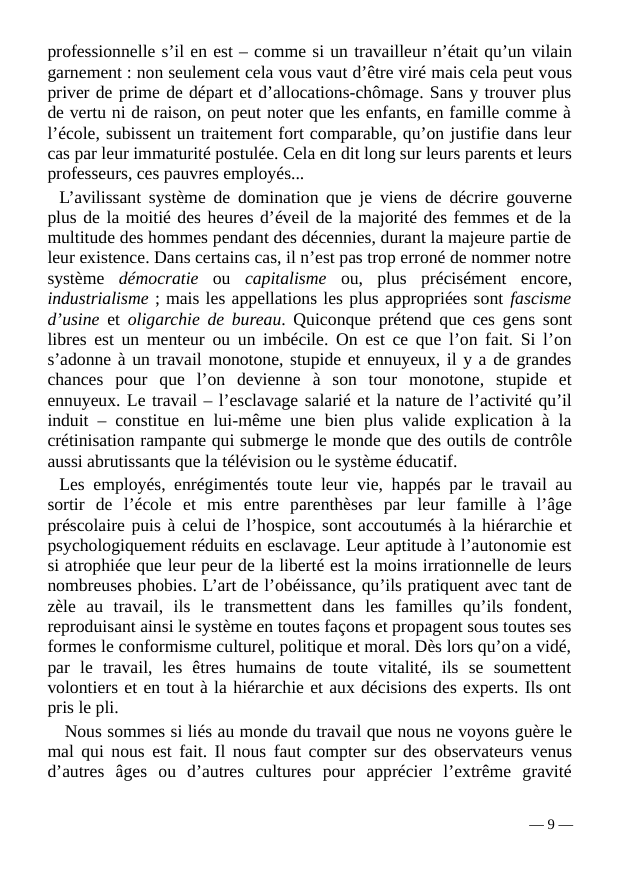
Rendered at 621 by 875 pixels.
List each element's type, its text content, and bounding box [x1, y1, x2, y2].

text Nous sommes si liés au monde du travail que nous ne voyons guère le mal qui nous est fait. Il nous faut compter sur des observateurs venus d’autres âges ou d’autres cultures pour apprécier l’extrême gravité [47, 720, 573, 781]
text L’avilissant système de domination que je viens de décrire gouverne plus de la moitié des heures d’éveil de la majorité des femmes et de la multitude des hommes pendant des décennies, durant la majeure partie de leur existence. Dans certains cas, il n’est pas trop erroné de nommer notre système démocratie ou capitalisme ou, plus précisément encore, industrialisme ; mais les appellations les plus appropriées sont fascisme d’usine et oligarchie de bureau. Quiconque prétend que ces gens sont libres est un menteur ou un imbécile. On est ce que l’on fait. Si l’on s’adonne à un travail monotone, stupide et ennuyeux, il y a de grandes chances pour que l’on devienne à son tour monotone, stupide et ennuyeux. Le travail – l’esclavage salarié et la nature de l’activité qu’il induit – constitue en lui-même une bien plus valide explication à la crétinisation rampante qui submerge le monde que des outils de contrôle aussi abrutissants que la télévision ou le système éducatif. [47, 186, 573, 471]
text Les employés, enrégimentés toute leur vie, happés par le travail au sortir de l’école et mis entre parenthèses par leur famille à l’âge préscolaire puis à celui de l’hospice, sont accoutumés à la hiérarchie et psychologiquement réduits en esclavage. Leur aptitude à l’autonomie est si atrophiée que leur peur de la liberté est la moins irrationnelle de leurs nombreuses phobies. L’art de l’obéissance, qu’ils pratiquent avec tant de zèle au travail, ils le transmettent dans les familles qu’ils fondent, reproduisant ainsi le système en toutes façons et propagent sous toutes ses formes le conformisme culturel, politique et moral. Dès lors qu’on a vidé, par le travail, les êtres humains de toute vitalité, ils se soumettent volontiers et en tout à la hiérarchie et aux décisions des experts. Ils ont pris le pli. [47, 474, 573, 717]
text professionnelle s’il en est – comme si un travailleur n’était qu’un vilain garnement : non seulement cela vous vaut d’être viré mais cela peut vous priver de prime de départ et d’allocations-chômage. Sans y trouver plus de vertu ni de raison, on peut noter que les enfants, en famille comme à l’école, subissent un traitement fort comparable, qu’on justifie dans leur cas par leur immaturité postulée. Cela en dit long sur leurs parents et leurs professeurs, ces pauvres employés... [47, 41, 573, 183]
